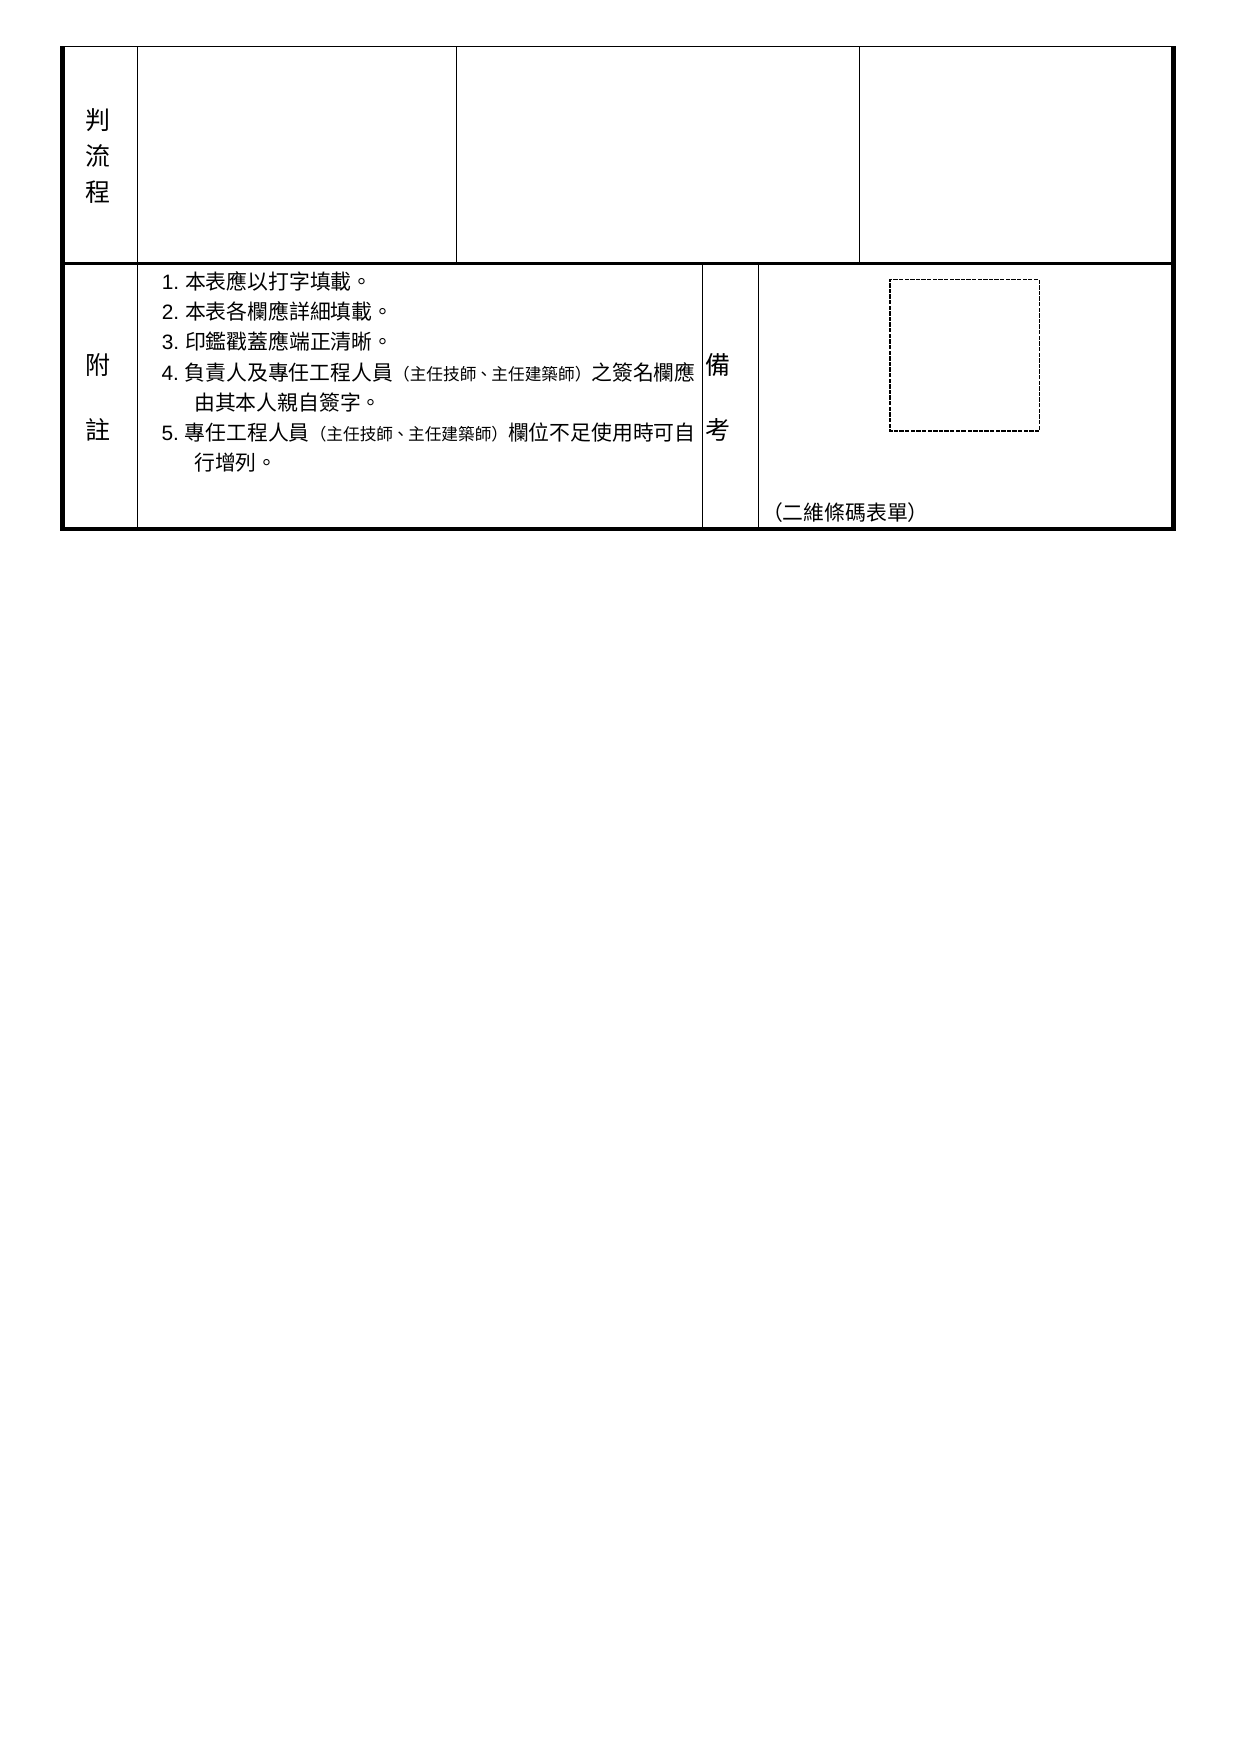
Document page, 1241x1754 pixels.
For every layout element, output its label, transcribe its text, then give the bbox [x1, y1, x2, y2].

table_cell （二維條碼表單） [759, 265, 1171, 527]
table_cell [860, 47, 1171, 262]
table_cell 1. 本表應以打字填載。 2. 本表各欄應詳細填載。 3. 印鑑戳蓋應端正清晰。 4. 負責人及專任工程人員（主任技師、主任建築師）之簽名欄應由其本人親自簽字。 5. 專任工程人員（主任技師、主任建築師）欄位不足使用時可自行增列。 [138, 265, 702, 527]
table_cell [138, 47, 456, 262]
table_cell 判 流 程 [65, 47, 137, 262]
table_cell 附 註 [65, 265, 137, 527]
table_cell 備 考 [703, 265, 758, 527]
table_cell [457, 47, 859, 262]
